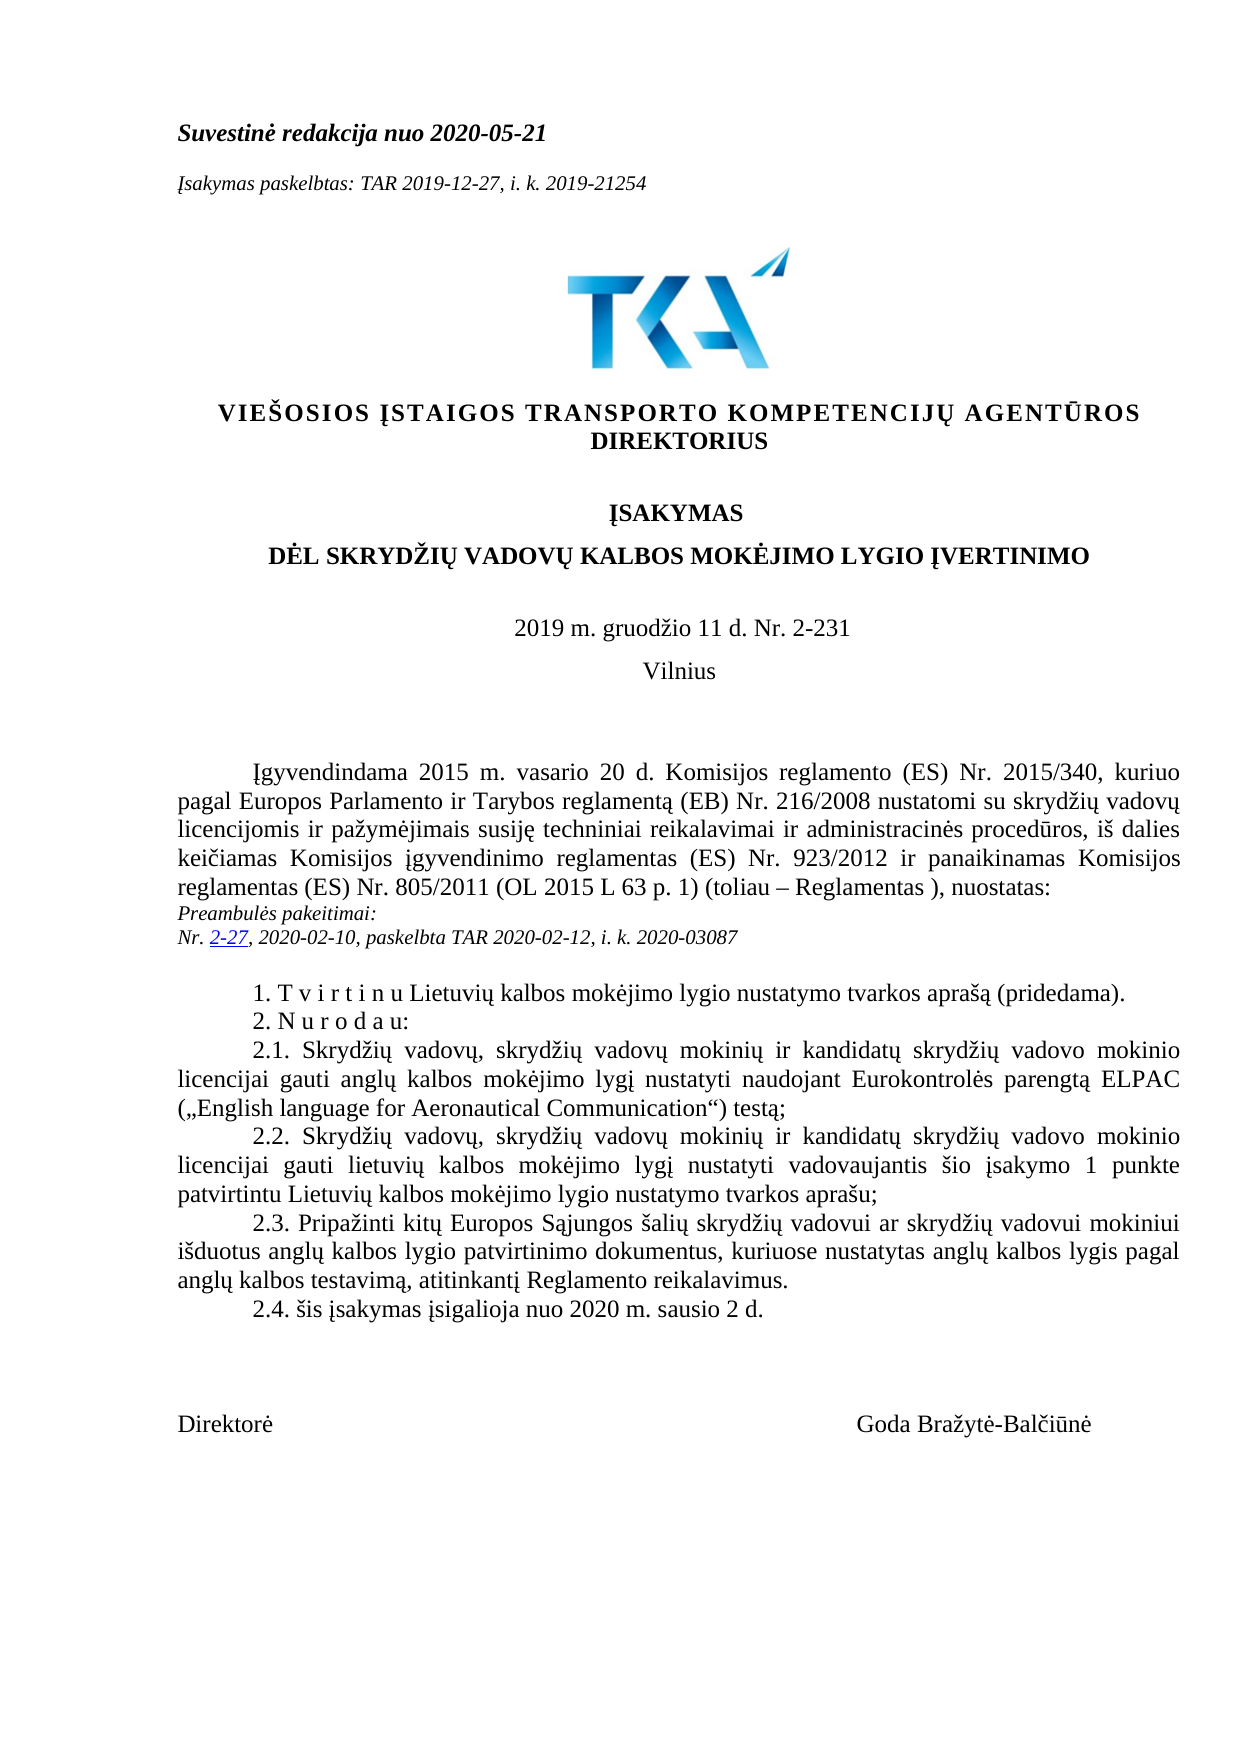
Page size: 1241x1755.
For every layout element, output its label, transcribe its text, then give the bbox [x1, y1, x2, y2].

text Nr. 2-27, 2020-02-10, paskelbta TAR 2020-02-12, i. k. 2020-03087 [177, 925, 1181, 949]
text DĖL skrydžių vadovų kalbos mokėjimo lygio įvertinimo [177, 541, 1181, 570]
text Suvestinė redakcija nuo 2020-05-21 [177, 118, 1181, 147]
text 1. T v i r t i n u Lietuvių kalbos mokėjimo lygio nustatymo tvarkos aprašą (pridedama). [177, 978, 1181, 1006]
text Preambulės pakeitimai: [177, 901, 1181, 925]
text Direktorius [177, 426, 1181, 455]
text Įsakymas paskelbtas: TAR 2019-12-27, i. k. 2019-21254 [177, 171, 1181, 195]
text 2.4. šis įsakymas įsigalioja nuo 2020 m. sausio 2 d. [177, 1294, 1181, 1323]
text 2.3. Pripažinti kitų Europos Sąjungos šalių skrydžių vadovui ar skrydžių vadovui mokiniui išduotus anglų kalbos lygio patvirtinimo dokumentus, kuriuose nustatytas anglų kalbos lygis pagal anglų kalbos testavimą, atitinkantį Reglamento reikalavimus. [177, 1208, 1181, 1294]
text 2.1. Skrydžių vadovų, skrydžių vadovų mokinių ir kandidatų skrydžių vadovo mokinio licencijai gauti anglų kalbos mokėjimo lygį nustatyti naudojant Eurokontrolės parengtą ELPAC („English language for Aeronautical Communication“) testą; [177, 1035, 1181, 1121]
text Direktorė Goda Bražytė-Balčiūnė [177, 1409, 1181, 1438]
text 2. N u r o d a u: [177, 1006, 1181, 1035]
text 2.2. Skrydžių vadovų, skrydžių vadovų mokinių ir kandidatų skrydžių vadovo mokinio licencijai gauti lietuvių kalbos mokėjimo lygį nustatyti vadovaujantis šio įsakymo 1 punkte patvirtintu Lietuvių kalbos mokėjimo lygio nustatymo tvarkos aprašu; [177, 1121, 1181, 1208]
text Įgyvendindama 2015 m. vasario 20 d. Komisijos reglamento (ES) Nr. 2015/340, kuriuo pagal Europos Parlamento ir Tarybos reglamentą (EB) Nr. 216/2008 nustatomi su skrydžių vadovų licencijomis ir pažymėjimais susiję techniniai reikalavimai ir administracinės procedūros, iš dalies keičiamas Komisijos įgyvendinimo reglamentas (ES) Nr. 923/2012 ir panaikinamas Komisijos reglamentas (ES) Nr. 805/2011 (OL 2015 L 63 p. 1) (toliau – Reglamentas ), nuostatas: [177, 757, 1181, 901]
text ĮSAKYMAS [177, 498, 1181, 527]
text VIEŠOSIOS ĮSTAIGOS TRANSPORTO KOMPETENCIJŲ AGENTŪROS [177, 398, 1181, 426]
text 2019 m. gruodžio 11 d. Nr. 2-231 [177, 613, 1181, 642]
text Vilnius [177, 656, 1181, 685]
